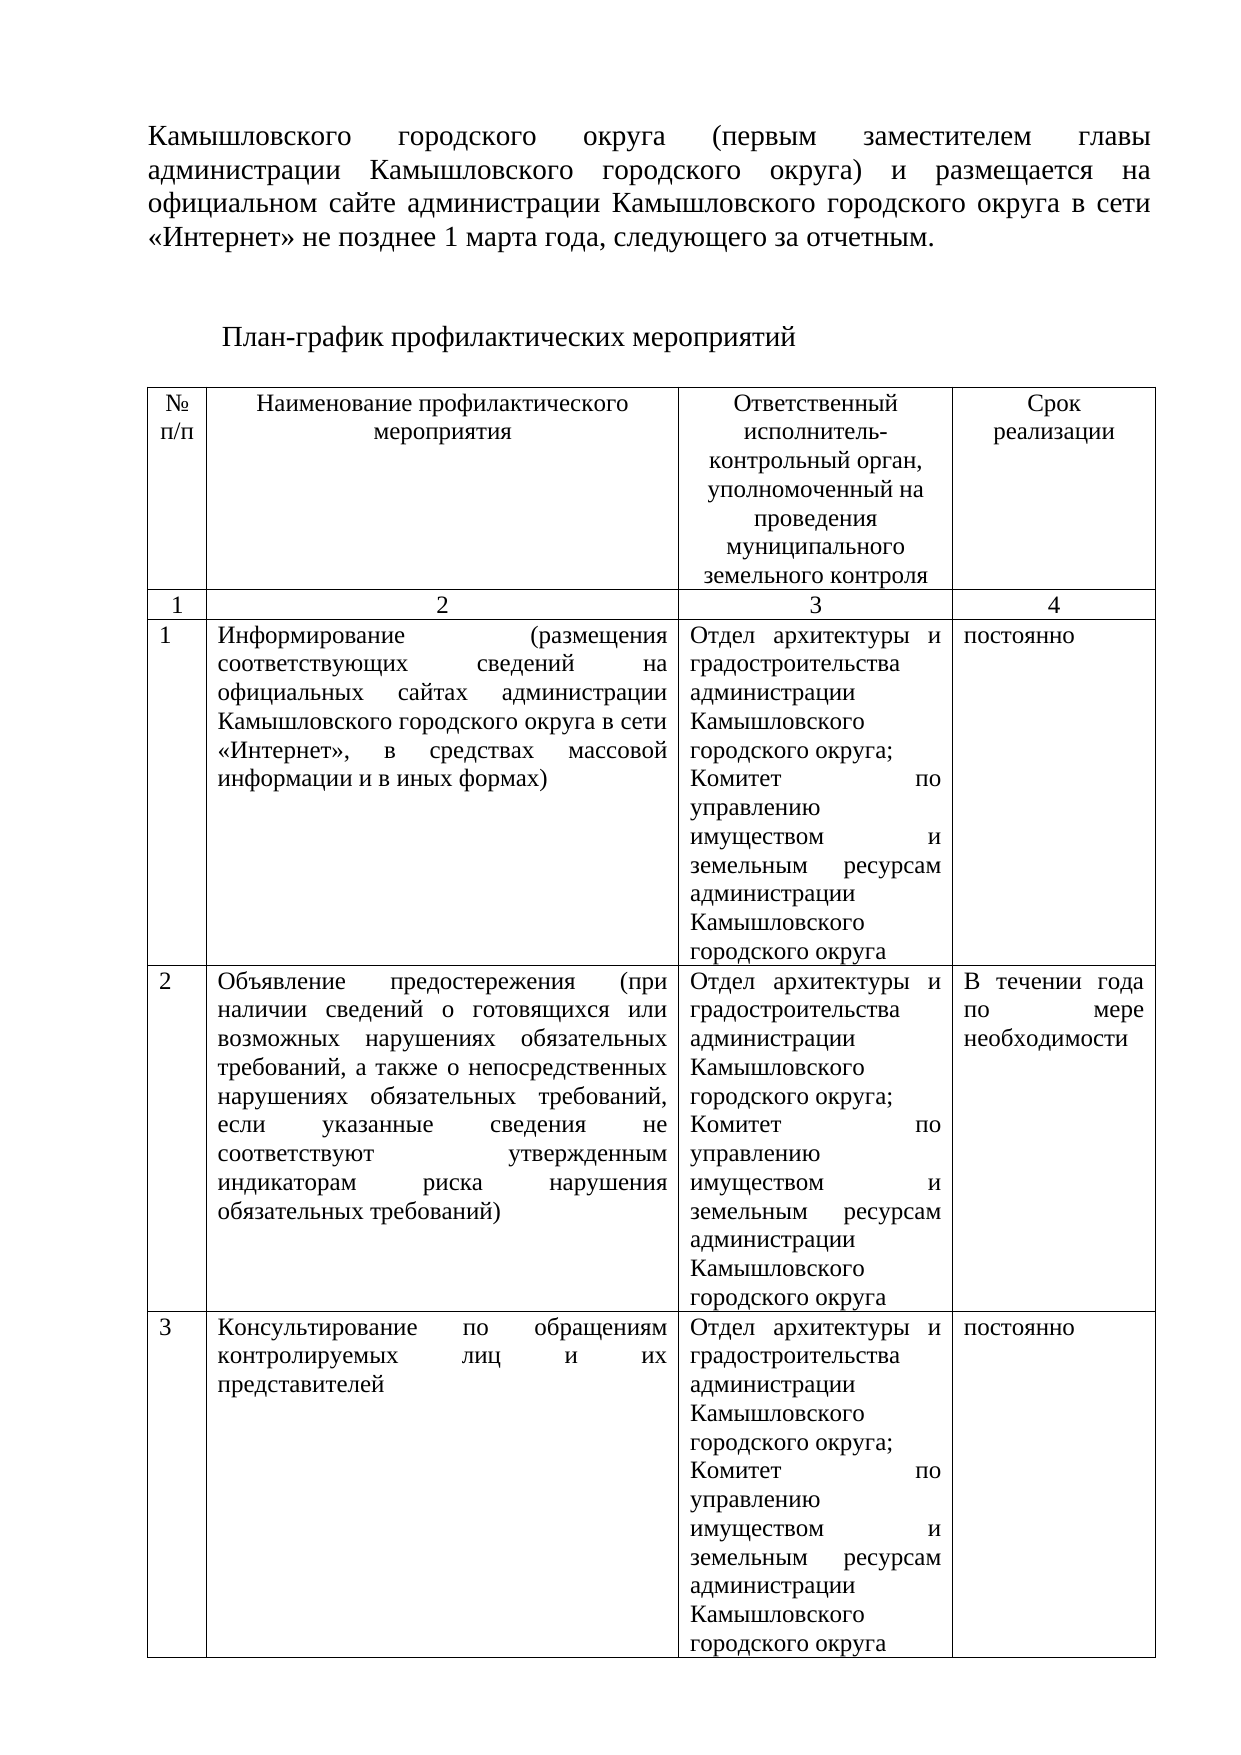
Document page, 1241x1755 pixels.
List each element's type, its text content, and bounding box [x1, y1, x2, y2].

table_cell Консультирование по обращениям контролируемых лиц и их представителей [207, 1312, 678, 1657]
table_cell Информирование (размещения соответствующих сведений на официальных сайтах администрации Камышловского городского округа в сети «Интернет», в средствах массовой информации и в иных формах) [207, 620, 678, 965]
text План-график профилактических мероприятий [148, 319, 1152, 353]
table_header Наименование профилактического мероприятия [207, 388, 678, 589]
table_cell Объявление предостережения (при наличии сведений о готовящихся или возможных нарушениях обязательных требований, а также о непосредственных нарушениях обязательных требований, если указанные сведения не соответствуют утвержденным индикаторам риска нарушения обязательных требований) [207, 966, 678, 1311]
text Камышловского городского округа (первым заместителем главы администрации Камышловского городского округа) и размещается на официальном сайте администрации Камышловского городского округа в сети «Интернет» не позднее ‎1 марта года, следующего за отчетным. [148, 118, 1152, 252]
table_cell 3 [148, 1312, 206, 1657]
table_cell 2 [148, 966, 206, 1311]
table_cell 3 [679, 590, 952, 619]
table_cell 2 [207, 590, 678, 619]
table_cell 4 [953, 590, 1155, 619]
table_cell Отдел архитектуры и градостроительства администрации Камышловского городского округа; Комитет по управлению имуществом и земельным ресурсам администрации Камышловского городского округа [679, 966, 952, 1311]
table_cell Отдел архитектуры и градостроительства администрации Камышловского городского округа; Комитет по управлению имуществом и земельным ресурсам администрации Камышловского городского округа [679, 620, 952, 965]
table_header Ответственный исполнитель- контрольный орган, уполномоченный на проведения муниципального земельного контроля [679, 388, 952, 589]
table_cell В течении года по мере необходимости [953, 966, 1155, 1311]
table_cell 1 [148, 590, 206, 619]
table_cell постоянно [953, 620, 1155, 965]
table_header №п/п [148, 388, 206, 589]
table_cell Отдел архитектуры и градостроительства администрации Камышловского городского округа; Комитет по управлению имуществом и земельным ресурсам администрации Камышловского городского округа [679, 1312, 952, 1657]
table_header Срок реализации [953, 388, 1155, 589]
table_cell 1 [148, 620, 206, 965]
table_cell постоянно [953, 1312, 1155, 1657]
